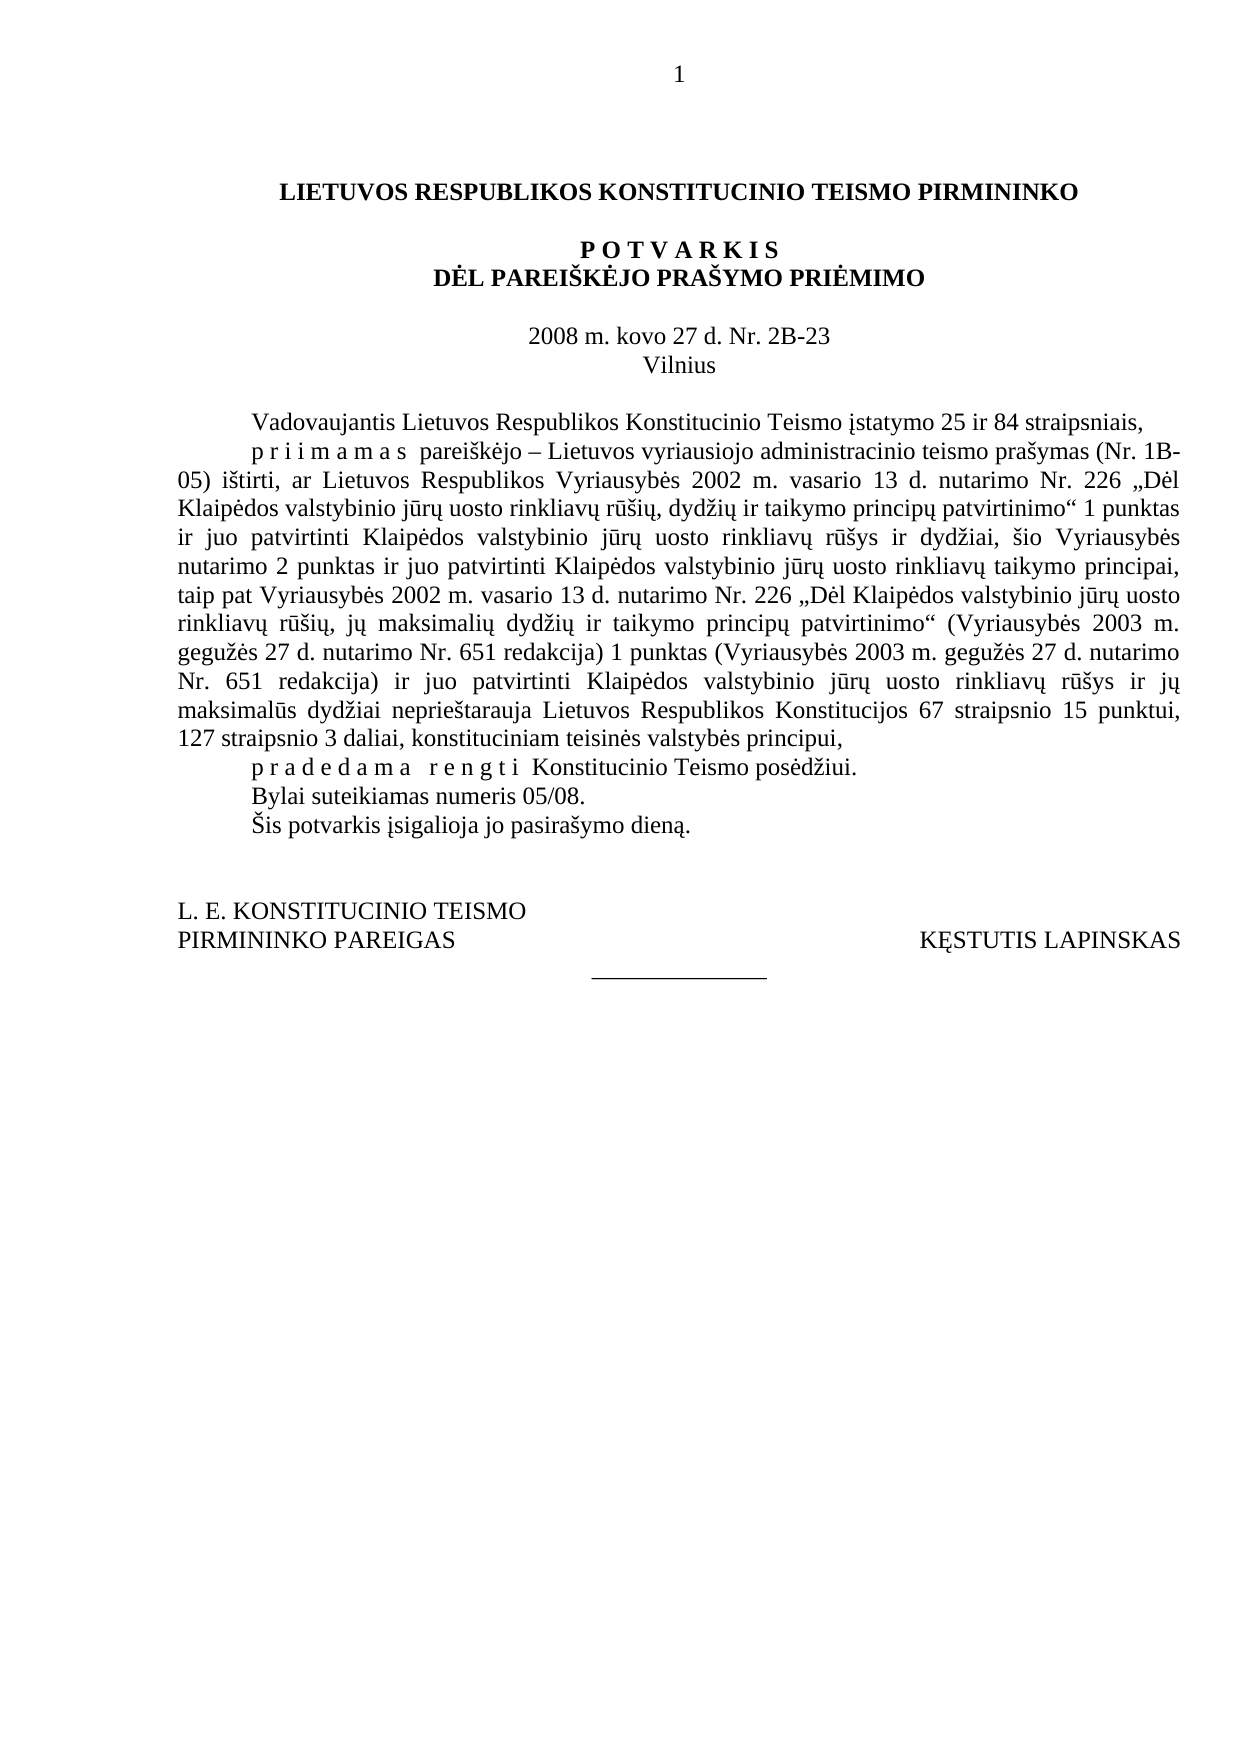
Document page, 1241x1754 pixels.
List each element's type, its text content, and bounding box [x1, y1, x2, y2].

text Vadovaujantis Lietuvos Respublikos Konstitucinio Teismo įstatymo 25 ir 84 straipsniais, [177, 407, 1181, 436]
text DĖL PAREIŠKĖJO PRAŠYMO PRIĖMIMO [177, 263, 1181, 292]
text P O T V A R K I S [177, 235, 1181, 263]
text L. E. KONSTITUCINIO TEISMO [177, 896, 1181, 925]
text PIRMININKO PAREIGAS KĘSTUTIS LAPINSKAS [177, 925, 1181, 953]
text pradedama rengti Konstitucinio Teismo posėdžiui. [177, 752, 1181, 781]
text ______________ [177, 953, 1181, 982]
text Šis potvarkis įsigalioja jo pasirašymo dieną. [177, 810, 1181, 838]
text Vilnius [177, 350, 1181, 378]
text LIETUVOS RESPUBLIKOS KONSTITUCINIO TEISMO PIRMININKO [177, 177, 1181, 206]
text Bylai suteikiamas numeris 05/08. [177, 781, 1181, 810]
text 2008 m. kovo 27 d. Nr. 2B-23 [177, 321, 1181, 350]
text priimamas pareiškėjo – Lietuvos vyriausiojo administracinio teismo prašymas (Nr. 1B-05) ištirti, ar Lietuvos Respublikos Vyriausybės 2002 m. vasario 13 d. nutarimo Nr. 226 „Dėl Klaipėdos valstybinio jūrų uosto rinkliavų rūšių, dydžių ir taikymo principų patvirtinimo“ 1 punktas ir juo patvirtinti Klaipėdos valstybinio jūrų uosto rinkliavų rūšys ir dydžiai, šio Vyriausybės nutarimo 2 punktas ir juo patvirtinti Klaipėdos valstybinio jūrų uosto rinkliavų taikymo principai, taip pat Vyriausybės 2002 m. vasario 13 d. nutarimo Nr. 226 „Dėl Klaipėdos valstybinio jūrų uosto rinkliavų rūšių, jų maksimalių dydžių ir taikymo principų patvirtinimo“ (Vyriausybės 2003 m. gegužės 27 d. nutarimo Nr. 651 redakcija) 1 punktas (Vyriausybės 2003 m. gegužės 27 d. nutarimo Nr. 651 redakcija) ir juo patvirtinti Klaipėdos valstybinio jūrų uosto rinkliavų rūšys ir jų maksimalūs dydžiai neprieštarauja Lietuvos Respublikos Konstitucijos 67 straipsnio 15 punktui, 127 straipsnio 3 daliai, konstituciniam teisinės valstybės principui, [177, 436, 1181, 752]
